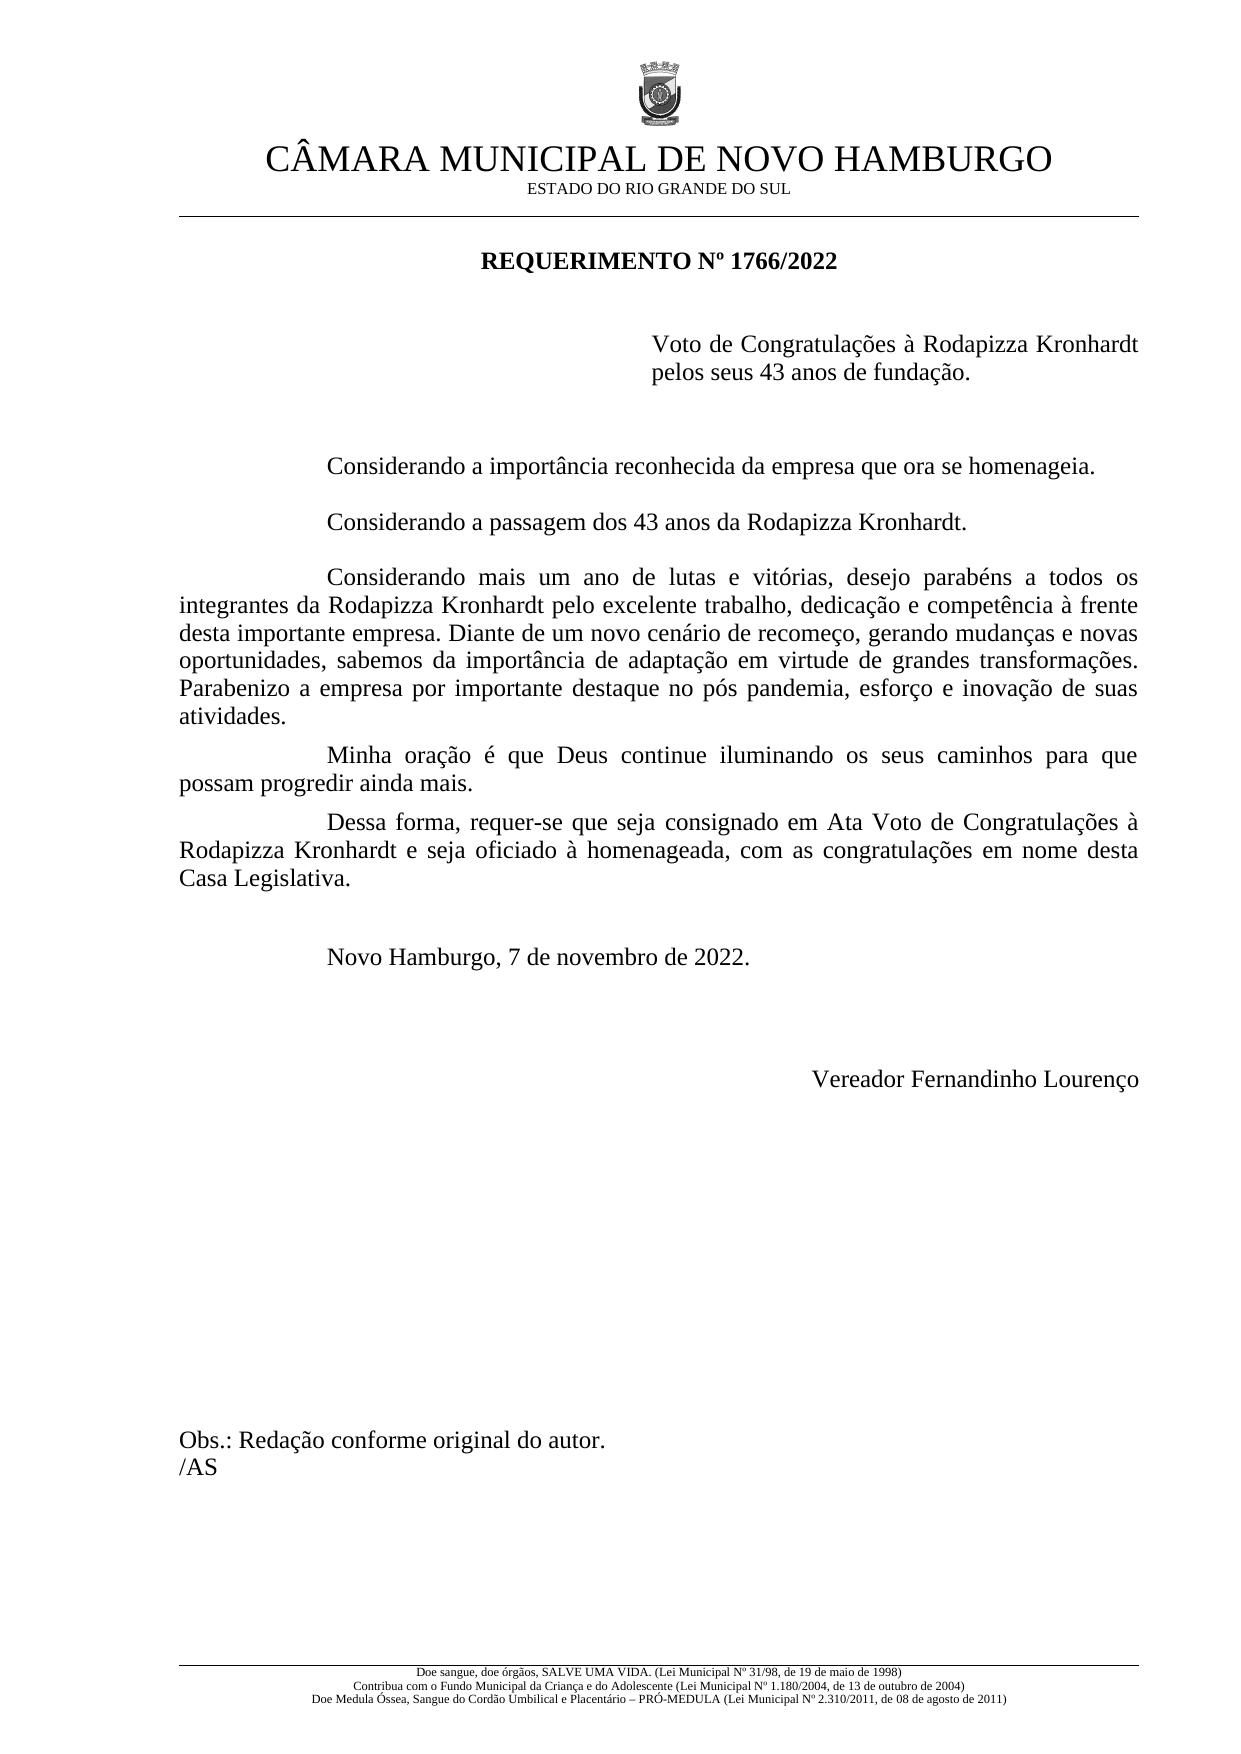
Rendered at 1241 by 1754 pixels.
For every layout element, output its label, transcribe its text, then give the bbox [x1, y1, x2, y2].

text Voto de Congratulações à Rodapizza Kronhardt pelos seus 43 anos de fundação. [651, 330, 1139, 385]
text Vereador Fernandinho Lourenço [179, 1066, 1139, 1093]
text Minha oração é que Deus continue iluminando os seus caminhos para que possam progredir ainda mais. [179, 741, 1139, 797]
text Dessa forma, requer-se que seja consignado em Ata Voto de Congratulações à Rodapizza Kronhardt e seja oficiado à homenageada, com as congratulações em nome desta Casa Legislativa. [179, 808, 1139, 892]
text Considerando a passagem dos 43 anos da Rodapizza Kronhardt. [179, 508, 1139, 536]
text Obs.: Redação conforme original do autor. [179, 1426, 1139, 1453]
text Considerando a importância reconhecida da empresa que ora se homenageia. [179, 452, 1139, 480]
text REQUERIMENTO Nº 1766/2022 [179, 247, 1139, 274]
text /AS [179, 1453, 1139, 1481]
text Considerando mais um ano de lutas e vitórias, desejo parabéns a todos os integrantes da Rodapizza Kronhardt pelo excelente trabalho, dedicação e competência à frente desta importante empresa. Diante de um novo cenário de recomeço, gerando mudanças e novas oportunidades, sabemos da importância de adaptação em virtude de grandes transformações. Parabenizo a empresa por importante destaque no pós pandemia, esforço e inovação de suas atividades. [179, 563, 1139, 729]
text Novo Hamburgo, 7 de novembro de 2022. [179, 943, 1139, 971]
